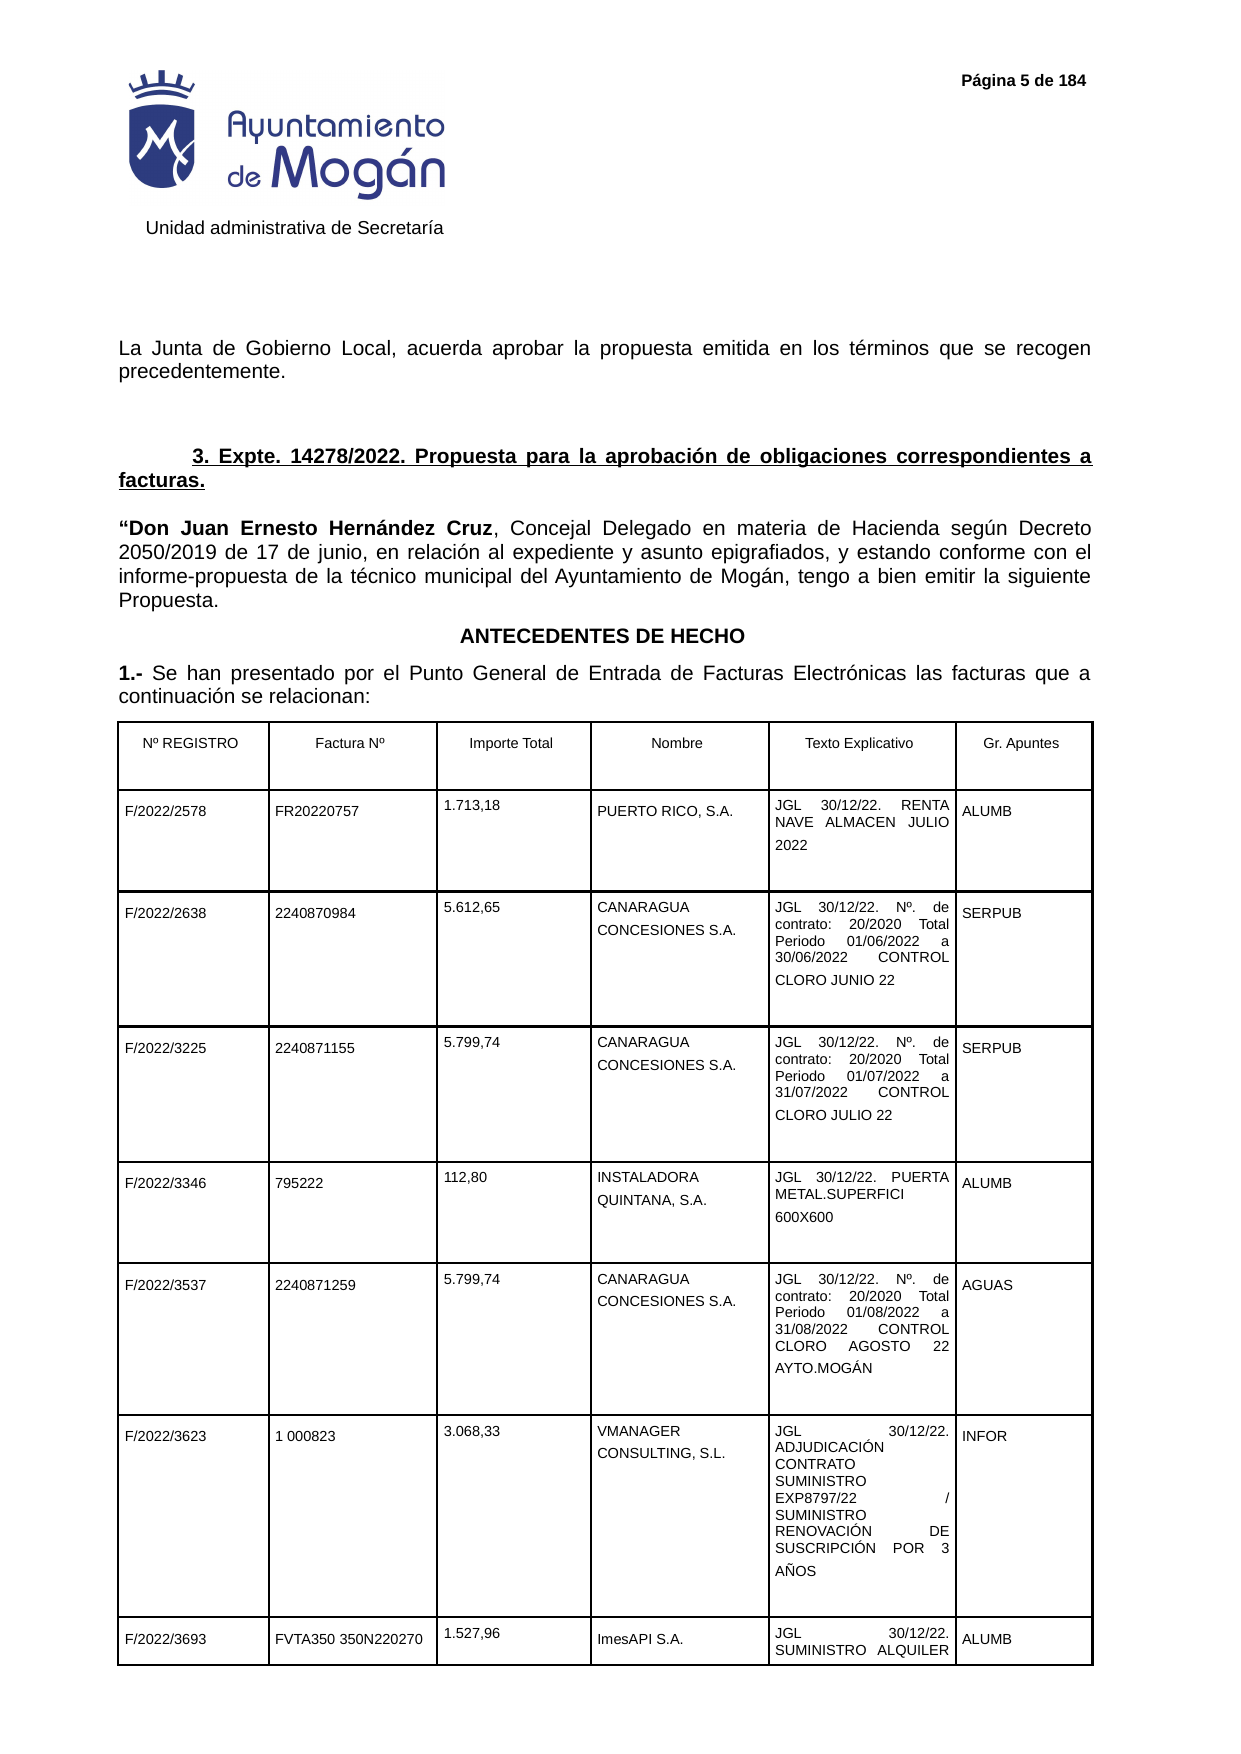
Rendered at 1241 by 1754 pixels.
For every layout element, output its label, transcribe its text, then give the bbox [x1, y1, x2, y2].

table_cell CANARAGUA CONCESIONES S.A. [592, 893, 768, 1025]
table_header Gr. Apuntes [957, 723, 1091, 789]
text La Junta de Gobierno Local, acuerda aprobar la propuesta emitida en los términos que se recogen precedentemente. [118, 335, 1092, 383]
table_header Nº REGISTRO [119, 723, 268, 789]
table_cell F/2022/3623 [119, 1416, 268, 1616]
table_cell 2240871155 [270, 1028, 436, 1161]
table_cell ALUMB [957, 791, 1091, 890]
text “Don Juan Ernesto Hernández Cruz, Concejal Delegado en materia de Hacienda según Decreto 2050/2019 de 17 de junio, en relación al expediente y asunto epigrafiados, y estando conforme con el informe-propuesta de la técnico municipal del Ayuntamiento de Mogán, tengo a bien emitir la siguiente Propuesta. [118, 516, 1092, 611]
table_cell CANARAGUA CONCESIONES S.A. [592, 1264, 768, 1414]
table_cell F/2022/3693 [119, 1618, 268, 1664]
table_header Nombre [592, 723, 768, 789]
table_cell 1.527,96 [438, 1618, 590, 1664]
table_cell JGL 30/12/22. ADJUDICACIÓN CONTRATO SUMINISTRO EXP8797/22 / SUMINISTRO RENOVACIÓN DE SUSCRIPCIÓN POR 3 AÑOS [770, 1416, 955, 1616]
table_cell F/2022/3225 [119, 1028, 268, 1161]
table_cell 795222 [270, 1163, 436, 1262]
table_cell FVTA350 350N220270 [270, 1618, 436, 1664]
table_cell SERPUB [957, 893, 1091, 1025]
table_cell JGL 30/12/22. PUERTA METAL.SUPERFICI 600X600 [770, 1163, 955, 1262]
table_header Importe Total [438, 723, 590, 789]
table_cell JGL 30/12/22. Nº. de contrato: 20/2020 Total Periodo 01/07/2022 a 31/07/2022 CONTROL CLORO JULIO 22 [770, 1028, 955, 1161]
table_cell INSTALADORA QUINTANA, S.A. [592, 1163, 768, 1262]
table_cell JGL 30/12/22. Nº. de contrato: 20/2020 Total Periodo 01/06/2022 a 30/06/2022 CONTROL CLORO JUNIO 22 [770, 893, 955, 1025]
table_cell JGL 30/12/22. Nº. de contrato: 20/2020 Total Periodo 01/08/2022 a 31/08/2022 CONTROL CLORO AGOSTO 22 AYTO.MOGÁN [770, 1264, 955, 1414]
table_cell 2240871259 [270, 1264, 436, 1414]
table_cell JGL 30/12/22. RENTA NAVE ALMACEN JULIO 2022 [770, 791, 955, 890]
table_cell 3.068,33 [438, 1416, 590, 1616]
table_cell PUERTO RICO, S.A. [592, 791, 768, 890]
text ANTECEDENTES DE HECHO [118, 624, 1092, 648]
table_cell 1.713,18 [438, 791, 590, 890]
table_cell ALUMB [957, 1163, 1091, 1262]
table_cell JGL 30/12/22. SUMINISTRO ALQUILER [770, 1618, 955, 1664]
table_cell 5.799,74 [438, 1028, 590, 1161]
table_header Texto Explicativo [770, 723, 955, 789]
table_cell ALUMB [957, 1618, 1091, 1664]
table_cell 5.799,74 [438, 1264, 590, 1414]
table_cell 112,80 [438, 1163, 590, 1262]
table_cell 2240870984 [270, 893, 436, 1025]
table_header Factura Nº [270, 723, 436, 789]
table_cell F/2022/2638 [119, 893, 268, 1025]
table_cell F/2022/3537 [119, 1264, 268, 1414]
table_cell 5.612,65 [438, 893, 590, 1025]
table_cell 1 000823 [270, 1416, 436, 1616]
table_cell CANARAGUA CONCESIONES S.A. [592, 1028, 768, 1161]
text 3. Expte. 14278/2022. Propuesta para la aprobación de obligaciones correspondientes a facturas. [118, 444, 1092, 492]
picture [128, 70, 445, 206]
table_cell SERPUB [957, 1028, 1091, 1161]
text 1.- Se han presentado por el Punto General de Entrada de Facturas Electrónicas las facturas que a continuación se relacionan: [118, 660, 1092, 708]
table_cell F/2022/3346 [119, 1163, 268, 1262]
table_cell VMANAGER CONSULTING, S.L. [592, 1416, 768, 1616]
table_cell F/2022/2578 [119, 791, 268, 890]
table_cell FR20220757 [270, 791, 436, 890]
table_cell INFOR [957, 1416, 1091, 1616]
table_cell AGUAS [957, 1264, 1091, 1414]
table_cell ImesAPI S.A. [592, 1618, 768, 1664]
